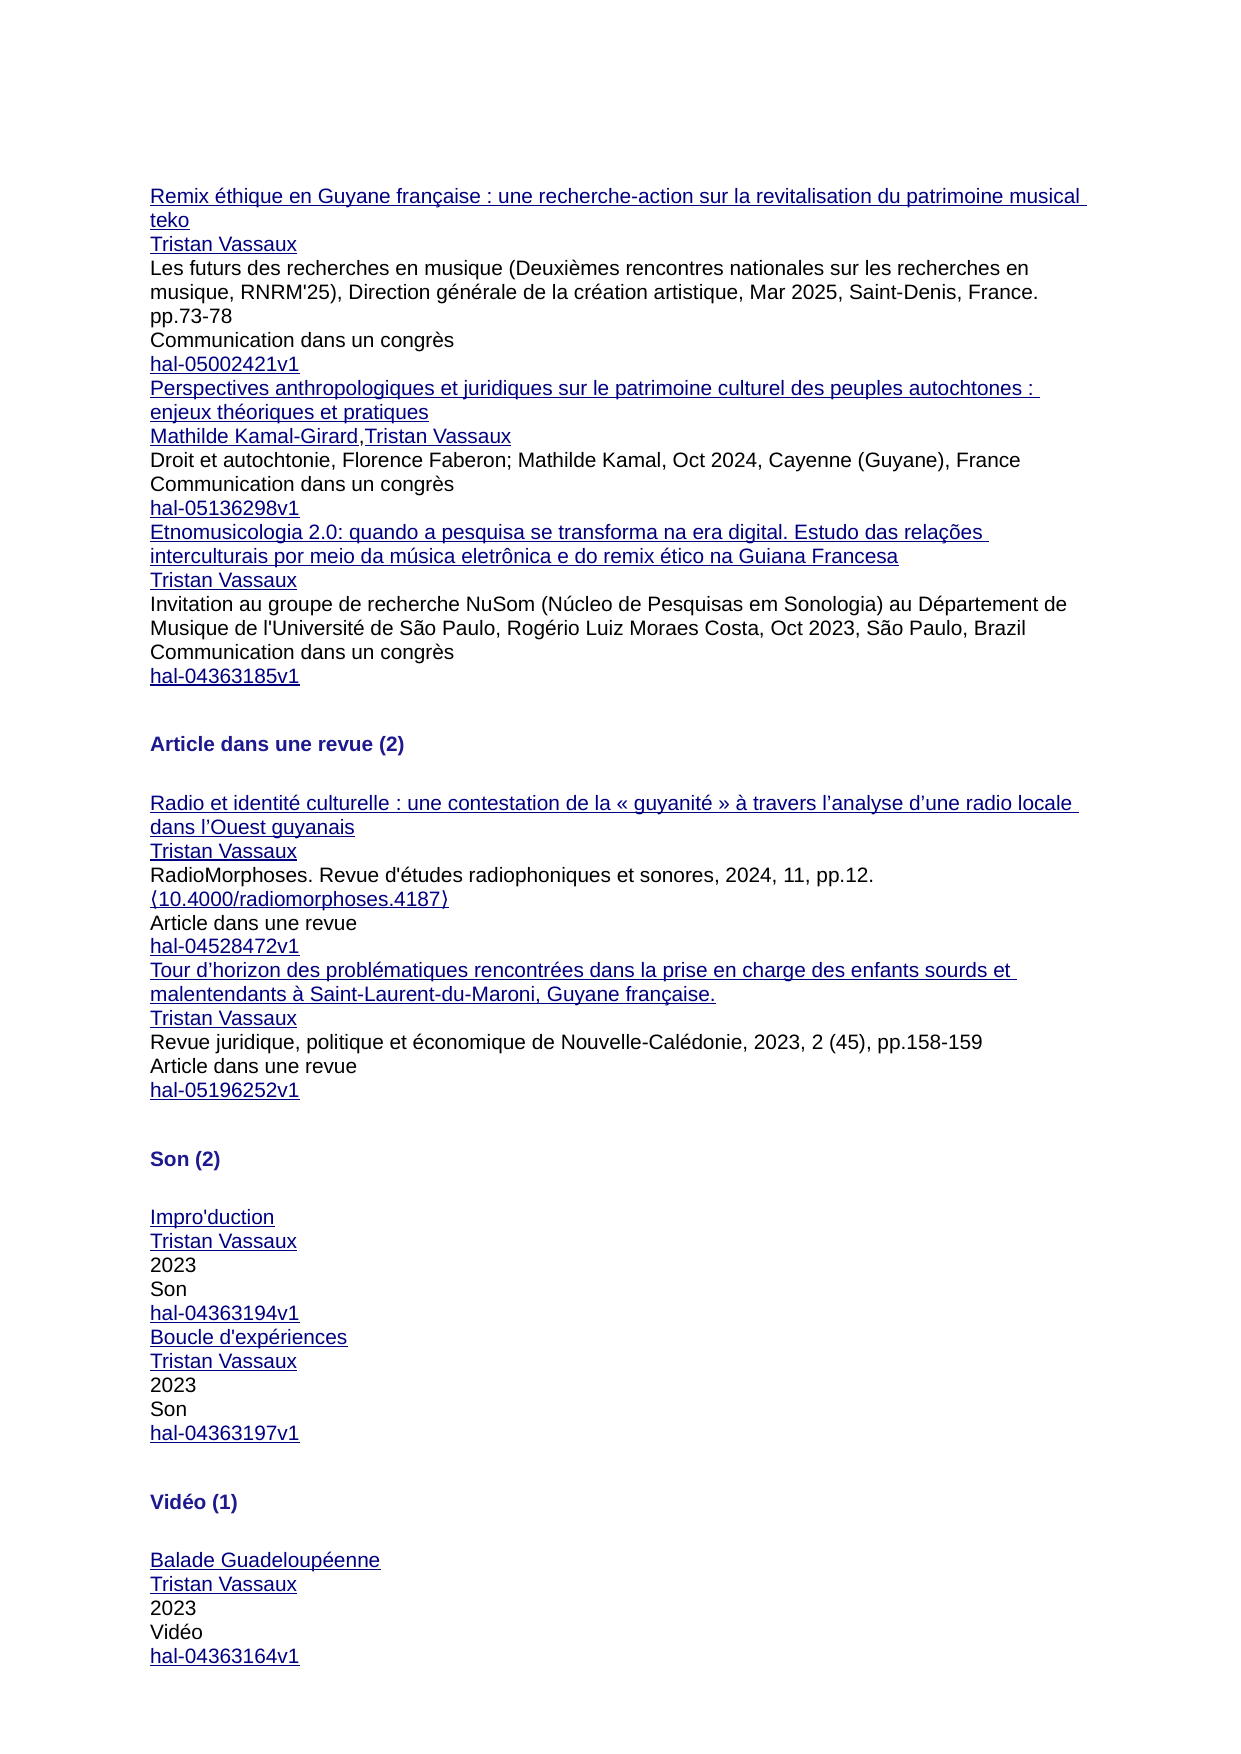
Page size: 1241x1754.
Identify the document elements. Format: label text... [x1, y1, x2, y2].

table_cell Etnomusicologia 2.0: quando a pesquisa se transforma na era digital. Estudo das relações interculturais por meio da música eletrônica e do remix ético na Guiana Francesa Tristan Vassaux Invitation au groupe de recherche NuSom (Núcleo de Pesquisas em Sonologia) au Département de Musique de l'Université de São Paulo, Rogério Luiz Moraes Costa, Oct 2023, São Paulo, Brazil Communication dans un congrès hal-04363185v1 [150, 520, 1090, 687]
table_header Impro'duction Tristan Vassaux 2023 Son hal-04363194v1 [150, 1205, 1090, 1325]
subtitle Son (2) [150, 1147, 1090, 1171]
table_cell Boucle d'expériences Tristan Vassaux 2023 Son hal-04363197v1 [150, 1325, 1090, 1445]
subtitle Article dans une revue (2) [150, 732, 1090, 756]
table_cell Tour d’horizon des problématiques rencontrées dans la prise en charge des enfants sourds et malentendants à Saint-Laurent-du-Maroni, Guyane française. Tristan Vassaux Revue juridique, politique et économique de Nouvelle-Calédonie, 2023, 2 (45), pp.158-159 Article dans une revue hal-05196252v1 [150, 958, 1090, 1102]
table_header Balade Guadeloupéenne Tristan Vassaux 2023 Vidéo hal-04363164v1 [150, 1548, 1090, 1668]
subtitle Vidéo (1) [150, 1489, 1090, 1513]
table_header Radio et identité culturelle : une contestation de la « guyanité » à travers l’analyse d’une radio locale dans l’Ouest guyanais Tristan Vassaux RadioMorphoses. Revue d'études radiophoniques et sonores, 2024, 11, pp.12. ⟨10.4000/radiomorphoses.4187⟩ Article dans une revue hal-04528472v1 [150, 791, 1090, 958]
table_cell Perspectives anthropologiques et juridiques sur le patrimoine culturel des peuples autochtones : enjeux théoriques et pratiques Mathilde Kamal-Girard,Tristan Vassaux Droit et autochtonie, Florence Faberon; Mathilde Kamal, Oct 2024, Cayenne (Guyane), France Communication dans un congrès hal-05136298v1 [150, 376, 1090, 520]
table_header Remix éthique en Guyane française : une recherche-action sur la revitalisation du patrimoine musical teko Tristan Vassaux Les futurs des recherches en musique (Deuxièmes rencontres nationales sur les recherches en musique, RNRM'25), Direction générale de la création artistique, Mar 2025, Saint-Denis, France. pp.73-78 Communication dans un congrès hal-05002421v1 [150, 184, 1090, 376]
